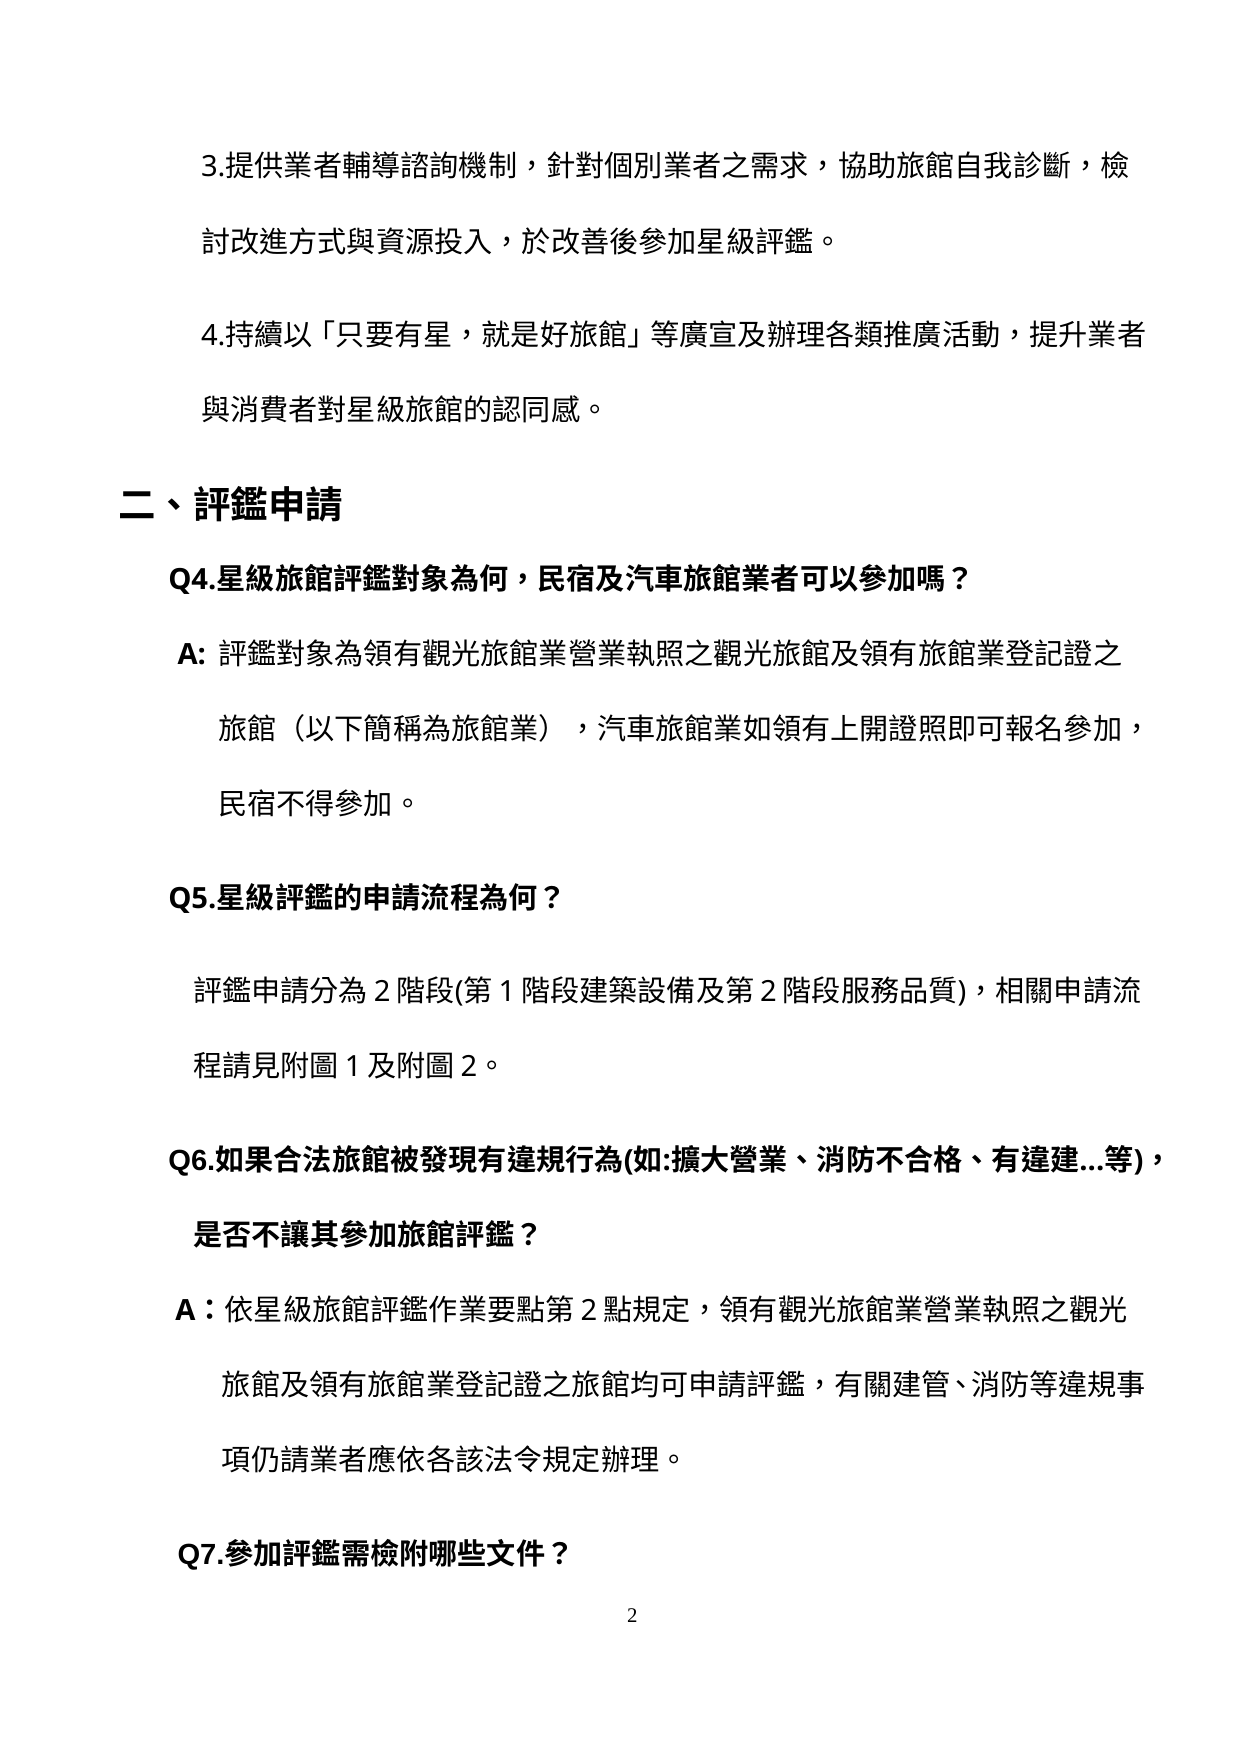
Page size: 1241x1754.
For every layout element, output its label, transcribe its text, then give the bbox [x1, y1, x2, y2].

subtitle 評鑑申請分為2階段(第1階段建築設備及第2階段服務品質)，相關申請流程請見附圖1及附圖2。 [193, 952, 1146, 1102]
subtitle 星級旅館評鑑對象為何，民宿及汽車旅館業者可以參加嗎？ [168, 539, 1146, 614]
subtitle 評鑑對象為領有觀光旅館業營業執照之觀光旅館及領有旅館業登記證之旅館（以下簡稱為旅館業），汽車旅館業如領有上開證照即可報名參加，民宿不得參加。 [206, 614, 1146, 839]
subtitle 3.提供業者輔導諮詢機制，針對個別業者之需求，協助旅館自我診斷，檢討改進方式與資源投入，於改善後參加星級評鑑。 [201, 127, 1146, 277]
subtitle 如果合法旅館被發現有違規行為(如:擴大營業、消防不合格、有違建...等)，是否不讓其參加旅館評鑑？ [168, 1121, 1146, 1271]
subtitle 參加評鑑需檢附哪些文件？ [118, 1514, 1146, 1589]
subtitle A：依星級旅館評鑑作業要點第2點規定，領有觀光旅館業營業執照之觀光旅館及領有旅館業登記證之旅館均可申請評鑑，有關建管、消防等違規事項仍請業者應依各該法令規定辦理。 [168, 1271, 1146, 1496]
subtitle 二、評鑑申請 [118, 464, 1146, 539]
subtitle 4.持續以「只要有星，就是好旅館」等廣宣及辦理各類推廣活動，提升業者與消費者對星級旅館的認同感。 [201, 296, 1146, 446]
subtitle 星級評鑑的申請流程為何？ [168, 858, 1146, 933]
